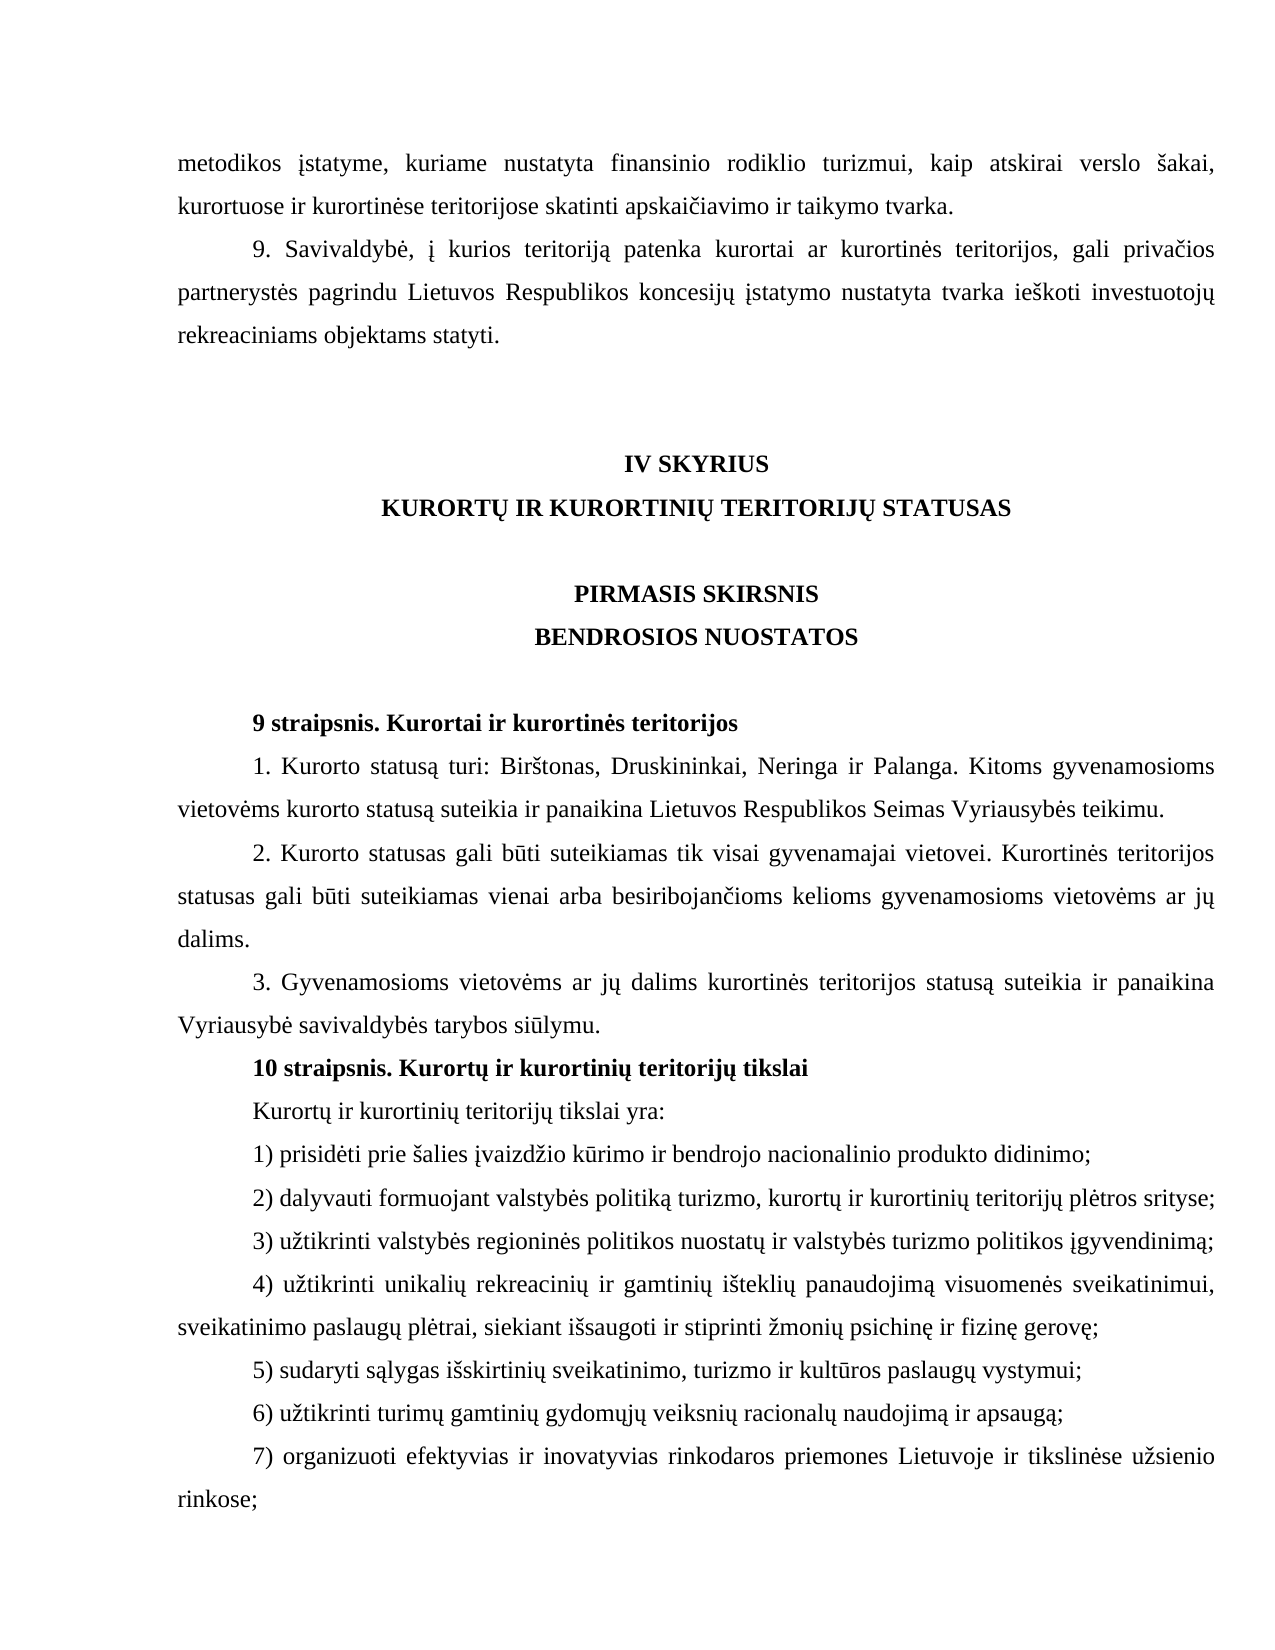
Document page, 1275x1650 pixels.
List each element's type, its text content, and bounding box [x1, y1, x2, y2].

text BENDROSIOS NUOSTATOS [177, 622, 1216, 651]
text PIRMASIS SKIRSNIS [177, 579, 1216, 608]
text metodikos įstatyme, kuriame nustatyta finansinio rodiklio turizmui, kaip atskirai verslo šakai, kurortuose ir kurortinėse teritorijose skatinti apskaičiavimo ir taikymo tvarka. [177, 148, 1216, 219]
text 9 straipsnis. Kurortai ir kurortinės teritorijos [177, 708, 1216, 737]
text 4) užtikrinti unikalių rekreacinių ir gamtinių išteklių panaudojimą visuomenės sveikatinimui, sveikatinimo paslaugų plėtrai, siekiant išsaugoti ir stiprinti žmonių psichinę ir fizinę gerovę; [177, 1269, 1216, 1341]
text 1) prisidėti prie šalies įvaizdžio kūrimo ir bendrojo nacionalinio produkto didinimo; [177, 1139, 1216, 1168]
text 7) organizuoti efektyvias ir inovatyvias rinkodaros priemones Lietuvoje ir tikslinėse užsienio rinkose; [177, 1441, 1216, 1513]
text 2. Kurorto statusas gali būti suteikiamas tik visai gyvenamajai vietovei. Kurortinės teritorijos statusas gali būti suteikiamas vienai arba besiribojančioms kelioms gyvenamosioms vietovėms ar jų dalims. [177, 838, 1216, 953]
text 6) užtikrinti turimų gamtinių gydomųjų veiksnių racionalų naudojimą ir apsaugą; [177, 1398, 1216, 1427]
text IV SKYRIUS [177, 449, 1216, 478]
text 10 straipsnis. Kurortų ir kurortinių teritorijų tikslai [177, 1053, 1216, 1082]
text 9. Savivaldybė, į kurios teritoriją patenka kurortai ar kurortinės teritorijos, gali privačios partnerystės pagrindu Lietuvos Respublikos koncesijų įstatymo nustatyta tvarka ieškoti investuotojų rekreaciniams objektams statyti. [177, 234, 1216, 349]
text 3. Gyvenamosioms vietovėms ar jų dalims kurortinės teritorijos statusą suteikia ir panaikina Vyriausybė savivaldybės tarybos siūlymu. [177, 967, 1216, 1039]
text Kurortų ir kurortinių teritorijų tikslai yra: [177, 1096, 1216, 1125]
text 3) užtikrinti valstybės regioninės politikos nuostatų ir valstybės turizmo politikos įgyvendinimą; [177, 1226, 1216, 1254]
text KURORTŲ IR KURORTINIŲ TERITORIJŲ STATUSAS [177, 493, 1216, 521]
text 1. Kurorto statusą turi: Birštonas, Druskininkai, Neringa ir Palanga. Kitoms gyvenamosioms vietovėms kurorto statusą suteikia ir panaikina Lietuvos Respublikos Seimas Vyriausybės teikimu. [177, 751, 1216, 823]
text 2) dalyvauti formuojant valstybės politiką turizmo, kurortų ir kurortinių teritorijų plėtros srityse; [177, 1183, 1216, 1211]
text 5) sudaryti sąlygas išskirtinių sveikatinimo, turizmo ir kultūros paslaugų vystymui; [177, 1355, 1216, 1384]
